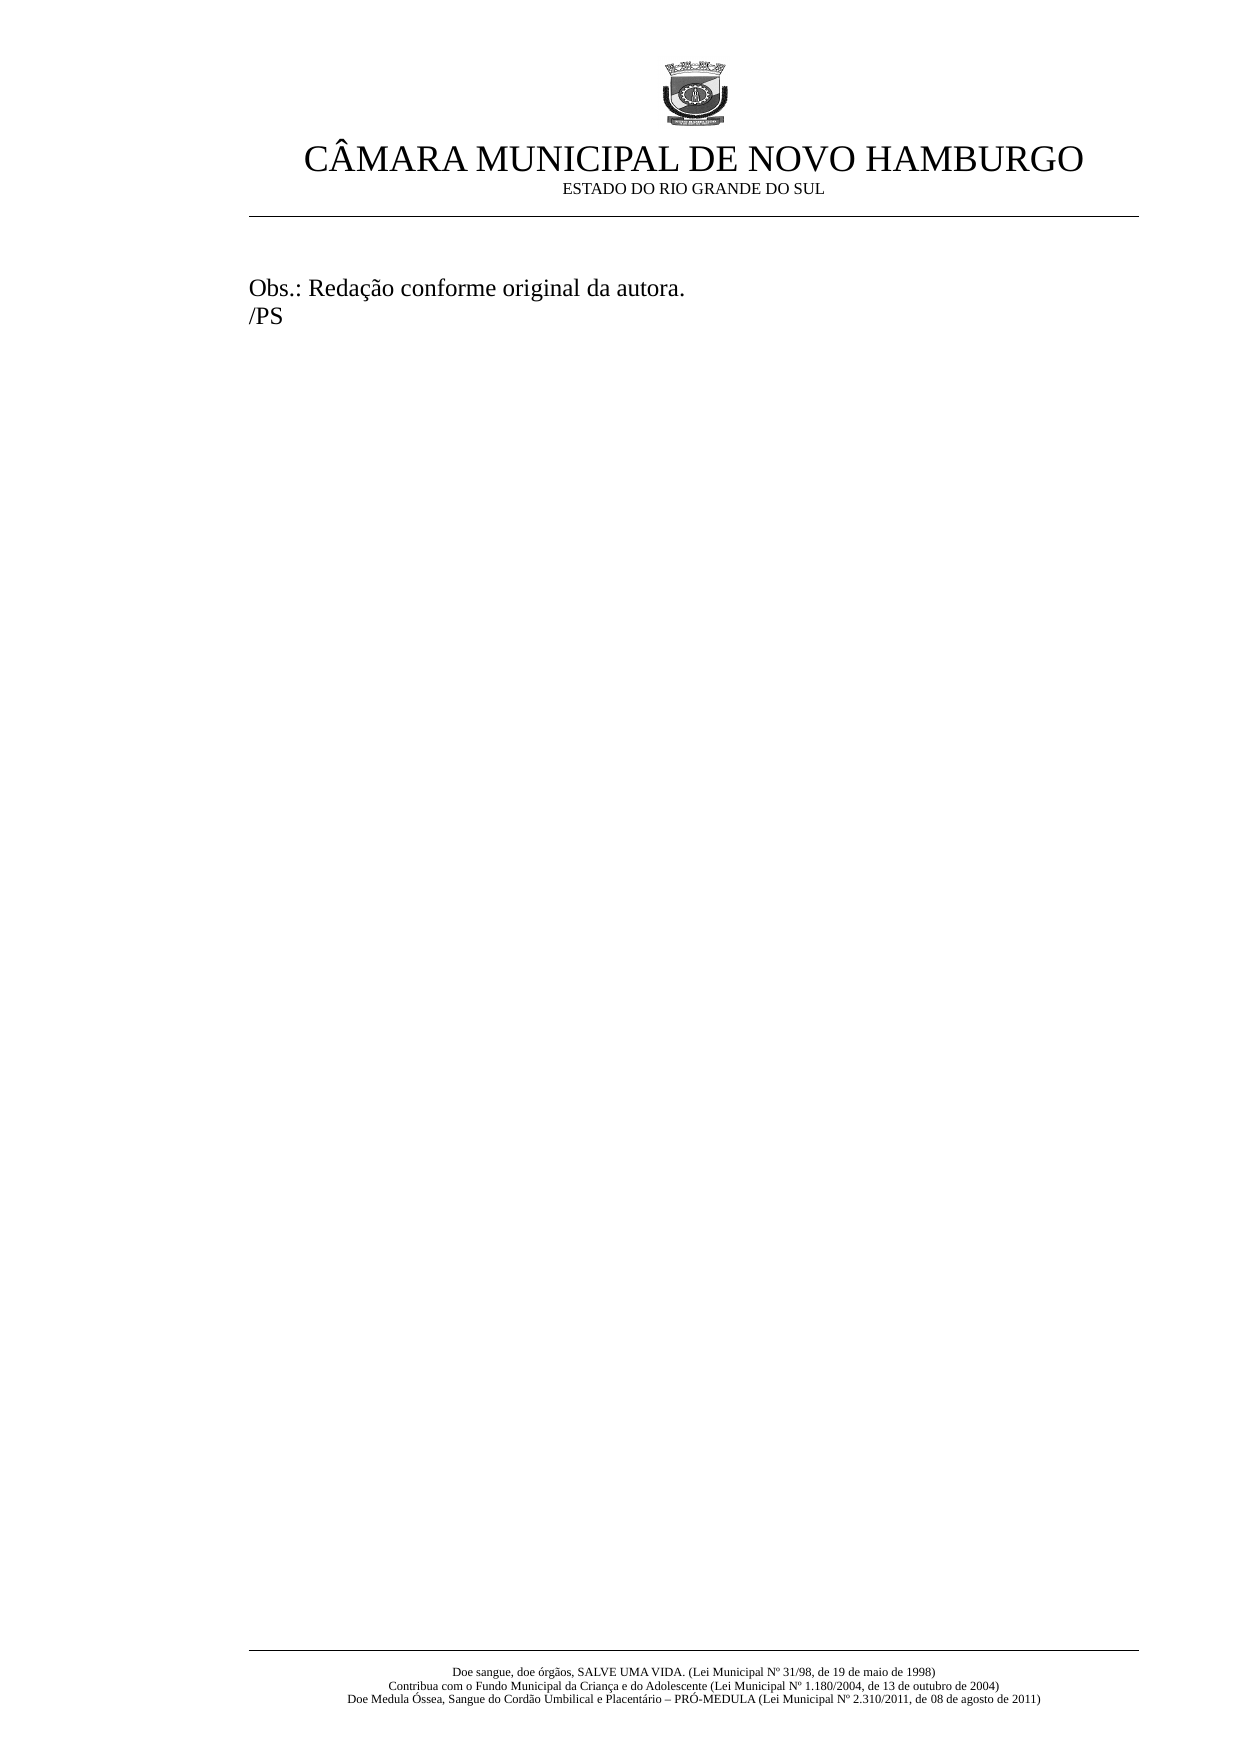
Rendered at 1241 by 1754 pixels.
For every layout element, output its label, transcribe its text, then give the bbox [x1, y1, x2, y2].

text Obs.: Redação conforme original da autora. [248, 274, 1139, 302]
text /PS [248, 302, 1139, 330]
